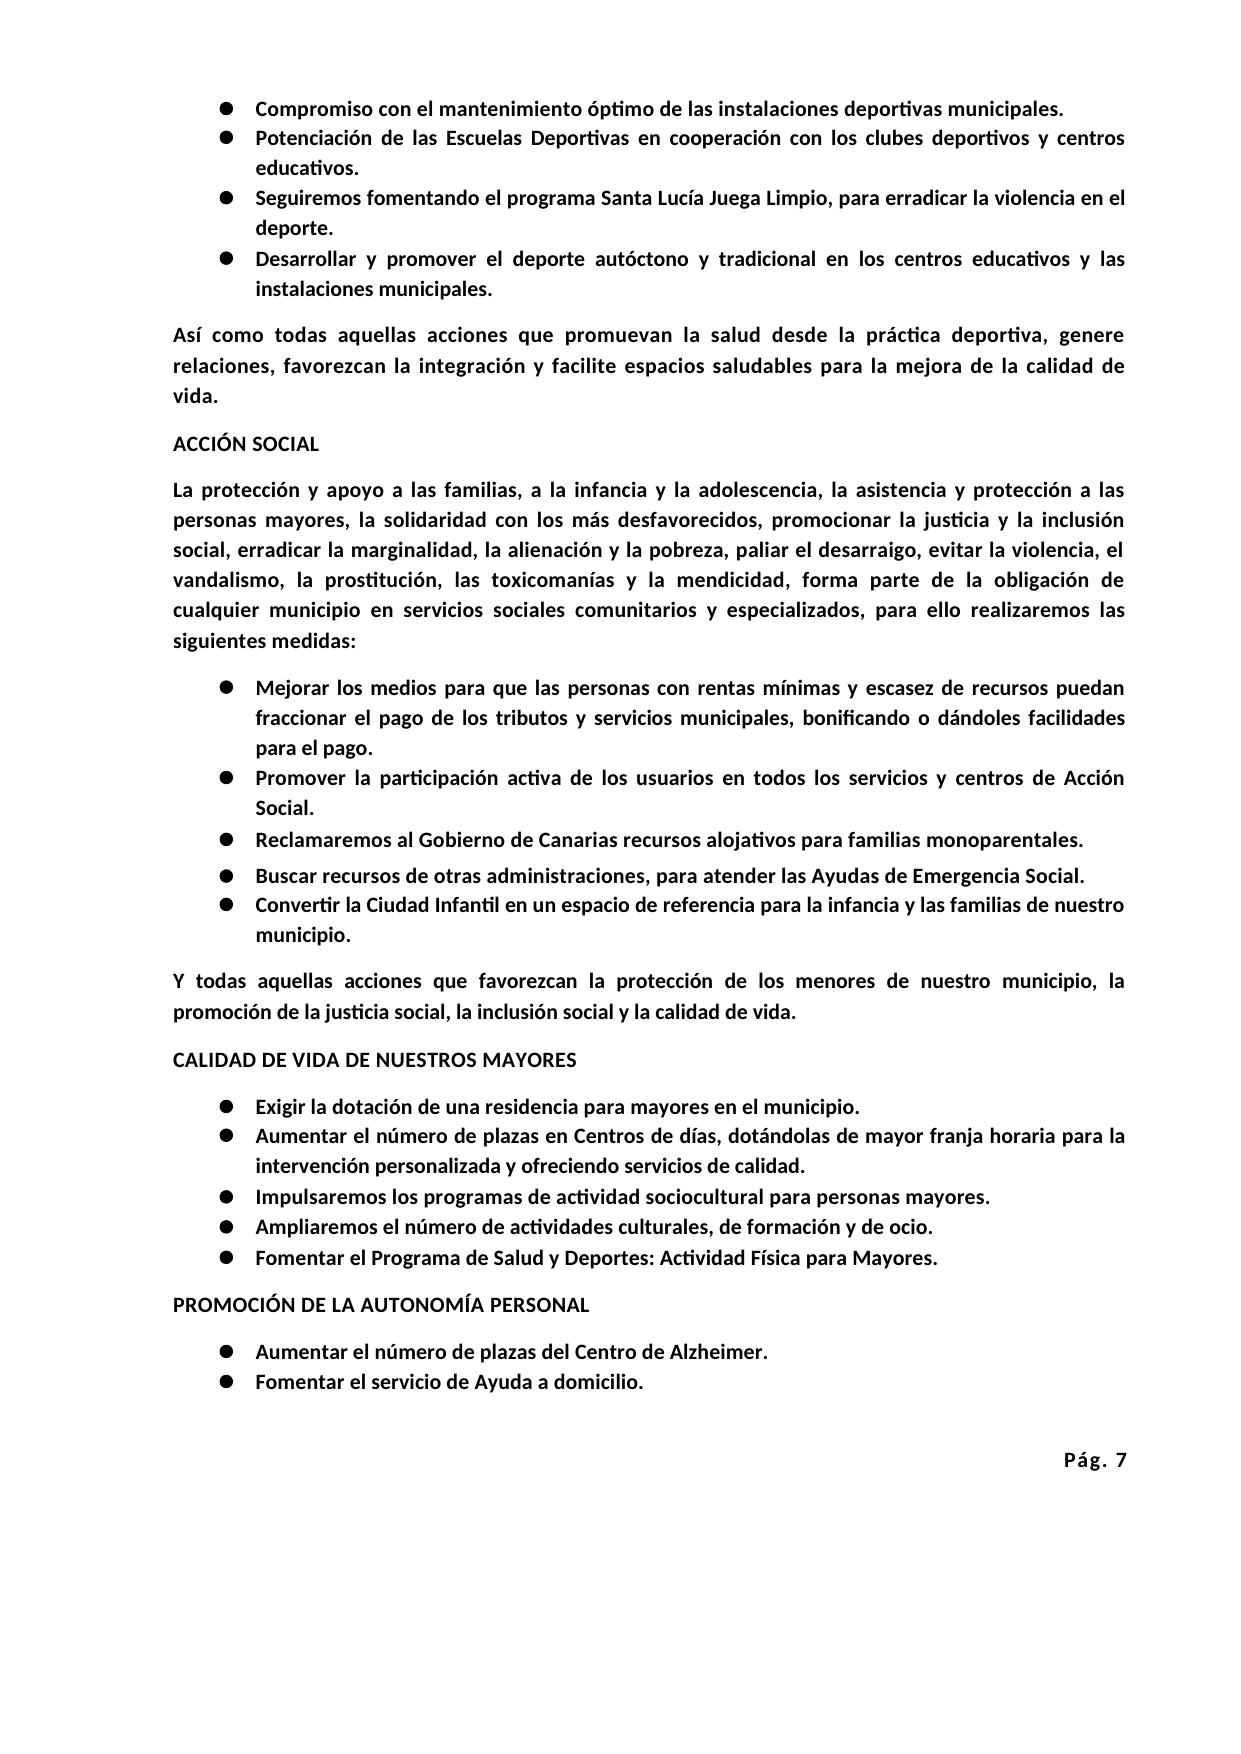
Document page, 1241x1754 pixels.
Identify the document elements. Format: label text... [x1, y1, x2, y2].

list Promover la participación activa de los usuarios en todos los servicios y centros de Acción Social. [218, 761, 1127, 821]
list Potenciación de las Escuelas Deportivas en cooperación con los clubes deportivos y centros educativos. [218, 121, 1127, 181]
list Compromiso con el mantenimiento óptimo de las instalaciones deportivas municipales. [218, 98, 1127, 121]
list Reclamaremos al Gobierno de Canarias recursos alojativos para familias monoparentales. [218, 829, 1127, 852]
list Buscar recursos de otras administraciones, para atender las Ayudas de Emergencia Social. [218, 866, 1127, 888]
text Pág. 7 [173, 1449, 1127, 1472]
list Ampliaremos el número de actividades culturales, de formación y de ocio. [218, 1216, 1127, 1239]
text La protección y apoyo a las familias, a la infancia y la adolescencia, la asistencia y protección a las personas mayores, la solidaridad con los más desfavorecidos, promocionar la justicia y la inclusión social, erradicar la marginalidad, la alienación y la pobreza, paliar el desarraigo, evitar la violencia, el vandalismo, la prostitución, las toxicomanías y la mendicidad, forma parte de la obligación de cualquier municipio en servicios sociales comunitarios y especializados, para ello realizaremos las siguientes medidas: [173, 473, 1127, 654]
list Convertir la Ciudad Infantil en un espacio de referencia para la infancia y las familias de nuestro municipio. [218, 888, 1127, 948]
list Desarrollar y promover el deporte autóctono y tradicional en los centros educativos y las instalaciones municipales. [218, 242, 1127, 302]
text Y todas aquellas acciones que favorezcan la protección de los menores de nuestro municipio, la promoción de la justicia social, la inclusión social y la calidad de vida. [173, 964, 1127, 1025]
list Fomentar el servicio de Ayuda a domicilio. [218, 1371, 1127, 1394]
list Exigir la dotación de una residencia para mayores en el municipio. [218, 1096, 1127, 1119]
text Así como todas aquellas acciones que promuevan la salud desde la práctica deportiva, genere relaciones, favorezcan la integración y facilite espacios saludables para la mejora de la calidad de vida. [173, 319, 1127, 409]
text ACCIÓN SOCIAL [173, 432, 1127, 456]
list Seguiremos fomentando el programa Santa Lucía Juega Limpio, para erradicar la violencia en el deporte. [218, 182, 1127, 242]
list Impulsaremos los programas de actividad sociocultural para personas mayores. [218, 1186, 1127, 1209]
list Aumentar el número de plazas del Centro de Alzheimer. [218, 1341, 1127, 1364]
text CALIDAD DE VIDA DE NUESTROS MAYORES [173, 1048, 1127, 1072]
list Fomentar el Programa de Salud y Deportes: Actividad Física para Mayores. [218, 1247, 1127, 1270]
list Aumentar el número de plazas en Centros de días, dotándolas de mayor franja horaria para la intervención personalizada y ofreciendo servicios de calidad. [218, 1119, 1127, 1179]
text PROMOCIÓN DE LA AUTONOMÍA PERSONAL [173, 1293, 1127, 1317]
list Mejorar los medios para que las personas con rentas mínimas y escasez de recursos puedan fraccionar el pago de los tributos y servicios municipales, bonificando o dándoles facilidades para el pago. [218, 671, 1127, 761]
